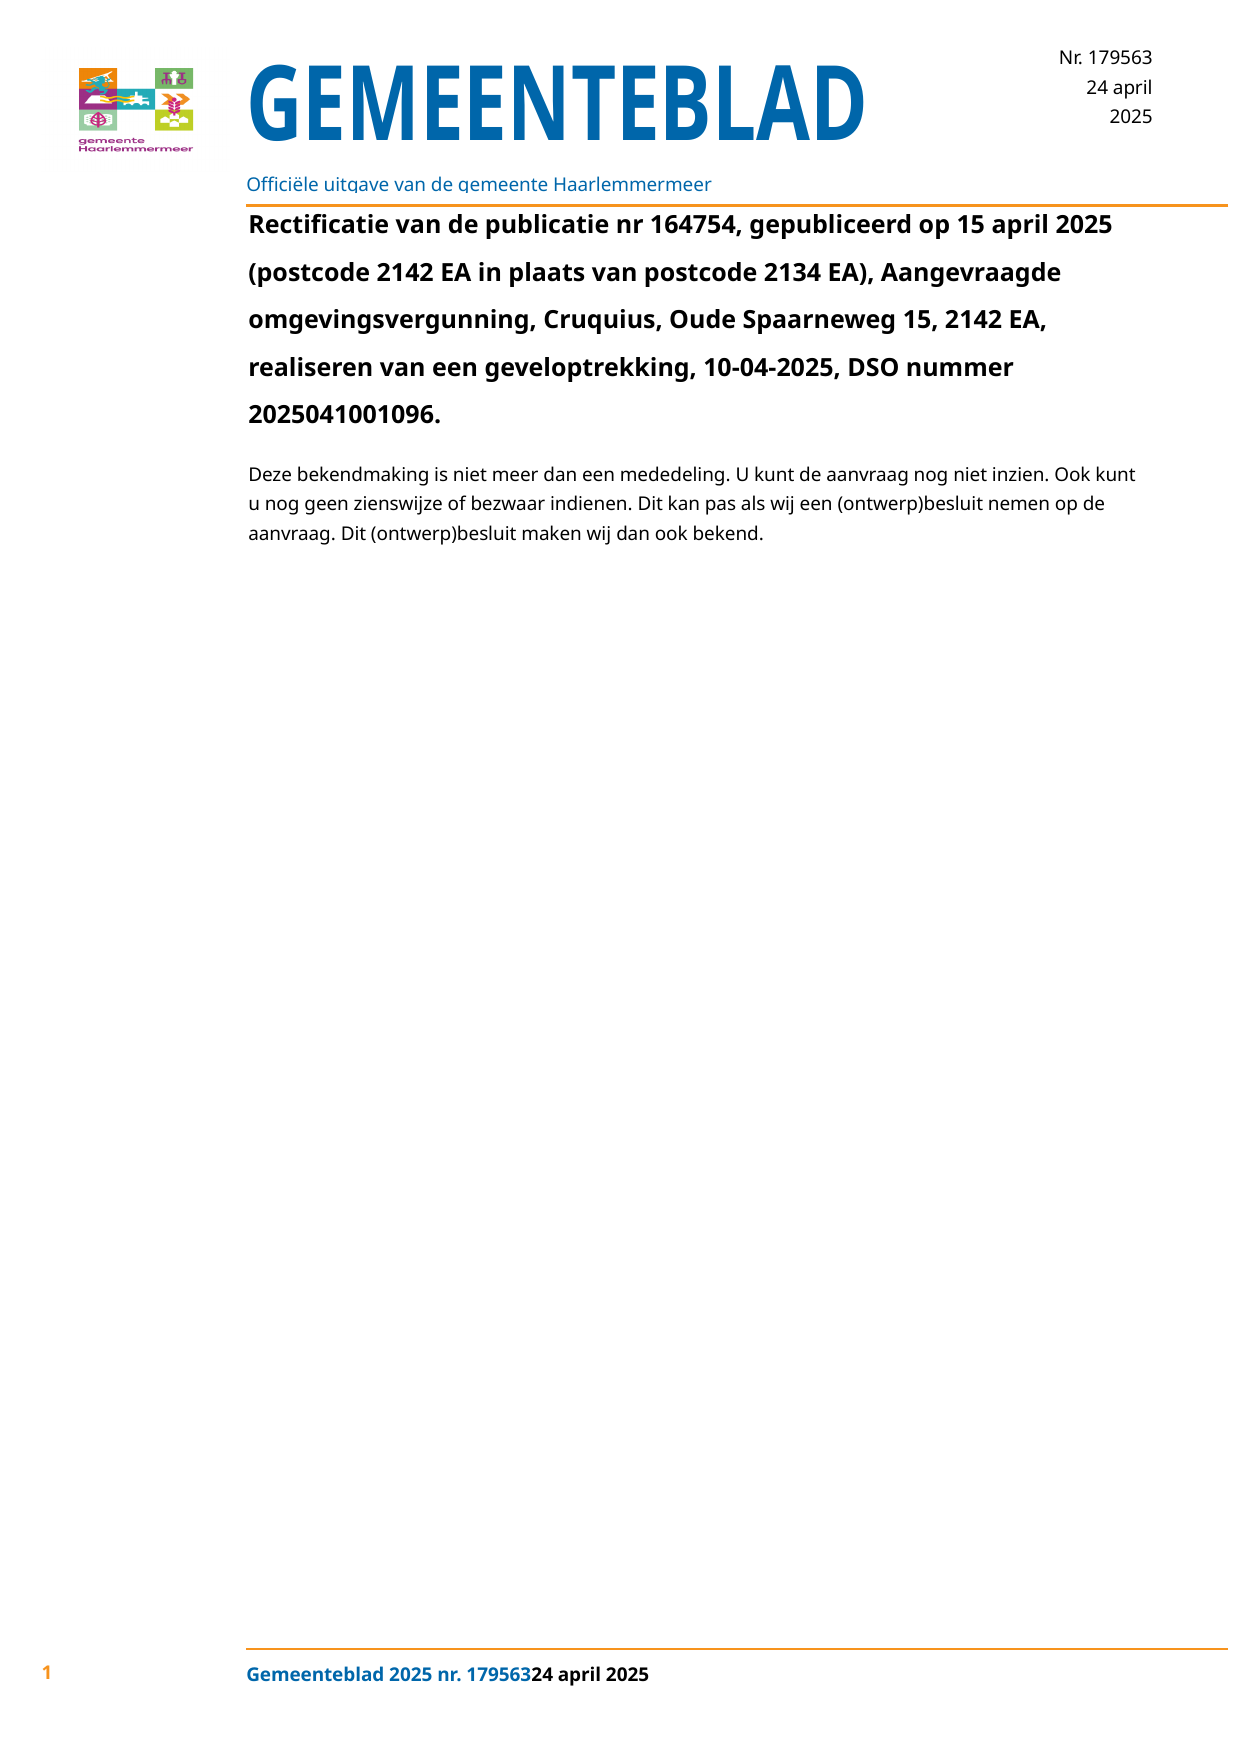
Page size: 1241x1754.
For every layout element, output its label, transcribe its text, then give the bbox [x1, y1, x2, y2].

picture [41, 47, 231, 172]
text Rectificatie van de publicatie nr 164754, gepubliceerd op 15 april 2025 (postcode 2142 EA in plaats van postcode 2134 EA), Aangevraagde omgevingsvergunning, Cruquius, Oude Spaarneweg 15, 2142 EA, realiseren van een geveloptrekking, 10-04-2025, DSO nummer 2025041001096. [248, 207, 1152, 431]
text Deze bekendmaking is niet meer dan een mededeling. U kunt de aanvraag nog niet inzien. Ook kunt u nog geen zienswijze of bezwaar indienen. Dit kan pas als wij een (ontwerp)besluit nemen op de aanvraag. Dit (ontwerp)besluit maken wij dan ook bekend. [248, 461, 1152, 546]
